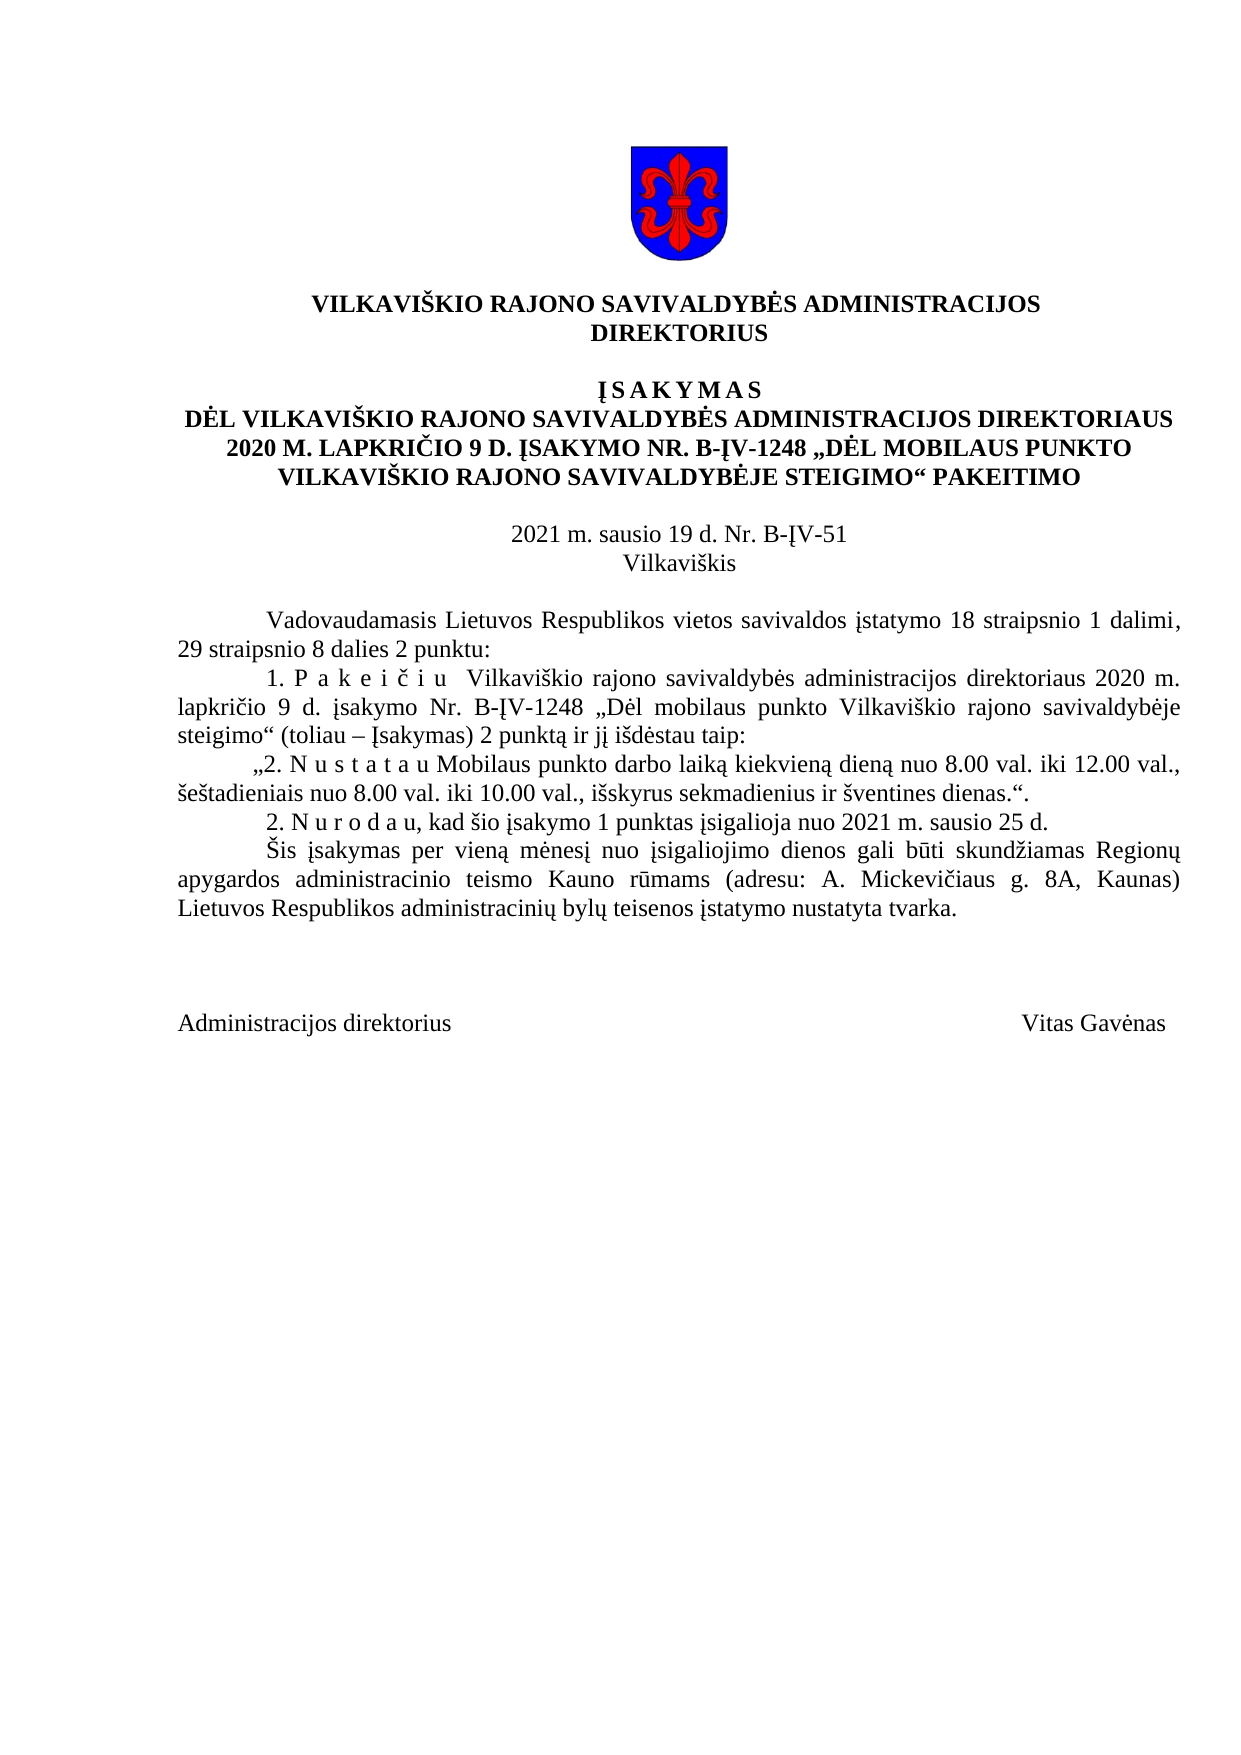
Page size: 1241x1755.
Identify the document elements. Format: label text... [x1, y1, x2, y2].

text VILKAVIŠKIO RAJONO SAVIVALDYBĖS ADMINISTRACIJOS [177, 289, 1181, 318]
text Vilkaviškis [177, 548, 1181, 577]
text ĮSAKYMAS [177, 376, 1181, 404]
text DĖL ViLKAVIŠKIO RAJONO SAVIVALDYBĖS ADMINISTRACIJOS DIREKTORIAUS 2020 M. LAPKRIČIO 9 d. įSAKYMO NR. B-ĮV-1248 „DĖL MOBILAUS PUNKTO VILKAVIŠKIO RAJONO SAVIVALDYBĖJE STEIGIMO“ PAKEITIMO [177, 404, 1181, 491]
text Vadovaudamasis Lietuvos Respublikos vietos savivaldos įstatymo 18 straipsnio 1 dalimi, 29 straipsnio 8 dalies 2 punktu: [177, 606, 1181, 663]
text „2. N u s t a t a u Mobilaus punkto darbo laiką kiekvieną dieną nuo 8.00 val. iki 12.00 val., šeštadieniais nuo 8.00 val. iki 10.00 val., išskyrus sekmadienius ir šventines dienas.“. [177, 749, 1181, 807]
text Administracijos direktorius Vitas Gavėnas [177, 1008, 1181, 1037]
text DIREKTORIUS [177, 318, 1181, 347]
text Šis įsakymas per vieną mėnesį nuo įsigaliojimo dienos gali būti skundžiamas Regionų apygardos administracinio teismo Kauno rūmams (adresu: A. Mickevičiaus g. 8A, Kaunas) Lietuvos Respublikos administracinių bylų teisenos įstatymo nustatyta tvarka. [177, 836, 1181, 922]
text 2. N u r o d a u, kad šio įsakymo 1 punktas įsigalioja nuo 2021 m. sausio 25 d. [177, 807, 1181, 836]
text 2021 m. sausio 19 d. Nr. B-ĮV-51 [177, 519, 1181, 548]
text 1. P a k e i č i u Vilkaviškio rajono savivaldybės administracijos direktoriaus 2020 m. lapkričio 9 d. įsakymo Nr. B-ĮV-1248 „Dėl mobilaus punkto Vilkaviškio rajono savivaldybėje steigimo“ (toliau – Įsakymas) 2 punktą ir jį išdėstau taip: [177, 663, 1181, 749]
